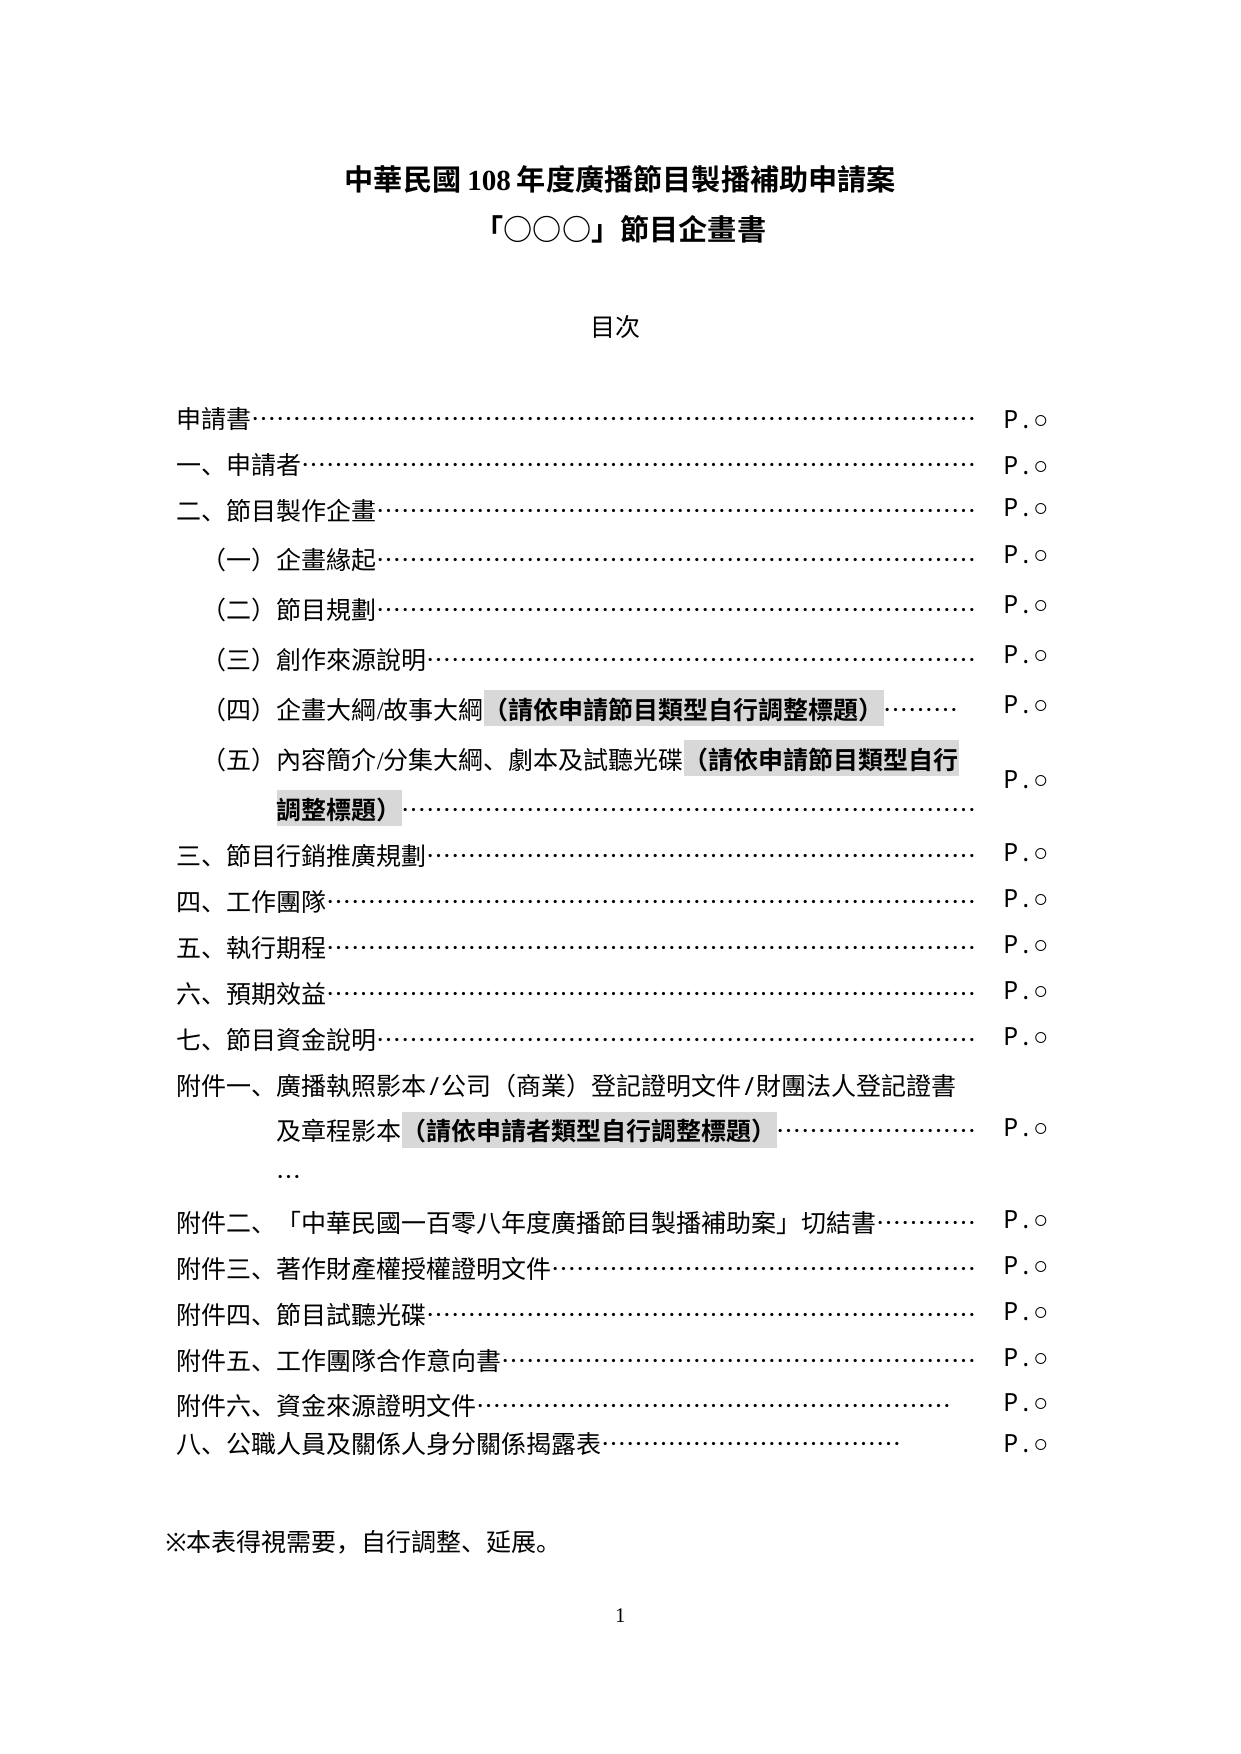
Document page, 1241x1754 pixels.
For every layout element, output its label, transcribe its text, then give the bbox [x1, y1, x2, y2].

table_cell P.○ [992, 1288, 1066, 1333]
text ※本表得視需要，自行調整、延展。 [165, 1511, 1075, 1561]
table_cell 五、執行期程…………………………………………………………………… [165, 921, 992, 967]
table_cell [165, 346, 1066, 392]
table_cell 附件六、資金來源證明文件………………………………………………… [165, 1379, 992, 1425]
table_cell 六、預期效益…………………………………………………………………… [165, 967, 992, 1012]
table_cell P.○ [992, 629, 1066, 679]
table_cell P.○ [992, 579, 1066, 629]
table_cell P.○ [992, 1242, 1066, 1287]
table_cell P.○ [992, 1425, 1066, 1461]
table_cell P.○ [992, 875, 1066, 921]
table_cell 三、節目行銷推廣規劃………………………………………………………… [165, 829, 992, 875]
table_cell P.○ [992, 1196, 1066, 1242]
table_cell （五）內容簡介/分集大綱、劇本及試聽光碟（請依申請節目類型自行調整標題）…………………………………………………………… [165, 729, 992, 829]
table_cell P.○ [992, 1013, 1066, 1058]
table_cell P.○ [992, 438, 1066, 483]
table_cell （四）企畫大綱/故事大綱（請依申請節目類型自行調整標題）……… [165, 679, 992, 729]
table_cell 附件一、廣播執照影本/公司（商業）登記證明文件/財團法人登記證書及章程影本（請依申請者類型自行調整標題）……………………… [165, 1058, 992, 1196]
table_cell 一、申請者……………………………………………………………………… [165, 438, 992, 483]
table_cell P.○ [992, 729, 1066, 829]
table_cell 附件五、工作團隊合作意向書………………………………………………… [165, 1333, 992, 1379]
table_cell （二）節目規劃……………………………………………………………… [165, 579, 992, 629]
table_cell （一）企畫緣起……………………………………………………………… [165, 529, 992, 579]
table_cell P.○ [992, 529, 1066, 579]
table_cell 附件三、著作財產權授權證明文件…………………………………………… [165, 1242, 992, 1287]
table_cell 八、公職人員及關係人身分關係揭露表……………………………… [165, 1425, 992, 1461]
table_cell P.○ [992, 921, 1066, 967]
table_cell P.○ [992, 967, 1066, 1012]
table_cell 附件二、「中華民國一百零八年度廣播節目製播補助案」切結書………… [165, 1196, 992, 1242]
table_cell 七、節目資金說明……………………………………………………………… [165, 1013, 992, 1058]
table_cell P.○ [992, 1379, 1066, 1425]
text 「○○○」節目企畫書 [165, 200, 1075, 250]
table_cell P.○ [992, 829, 1066, 875]
table_cell 附件四、節目試聽光碟………………………………………………………… [165, 1288, 992, 1333]
table_cell P.○ [992, 1333, 1066, 1379]
table_header 目次 [165, 300, 1066, 346]
table_cell 申請書…………………………………………………………………………… [165, 392, 992, 437]
table_cell 二、節目製作企畫……………………………………………………………… [165, 483, 992, 529]
table_cell 四、工作團隊…………………………………………………………………… [165, 875, 992, 921]
table_cell （三）創作來源說明………………………………………………………… [165, 629, 992, 679]
table_cell P.○ [992, 392, 1066, 437]
table_cell P.○ [992, 1058, 1066, 1196]
text 中華民國108年度廣播節目製播補助申請案 [165, 150, 1075, 200]
table_cell P.○ [992, 679, 1066, 729]
table_cell P.○ [992, 483, 1066, 529]
